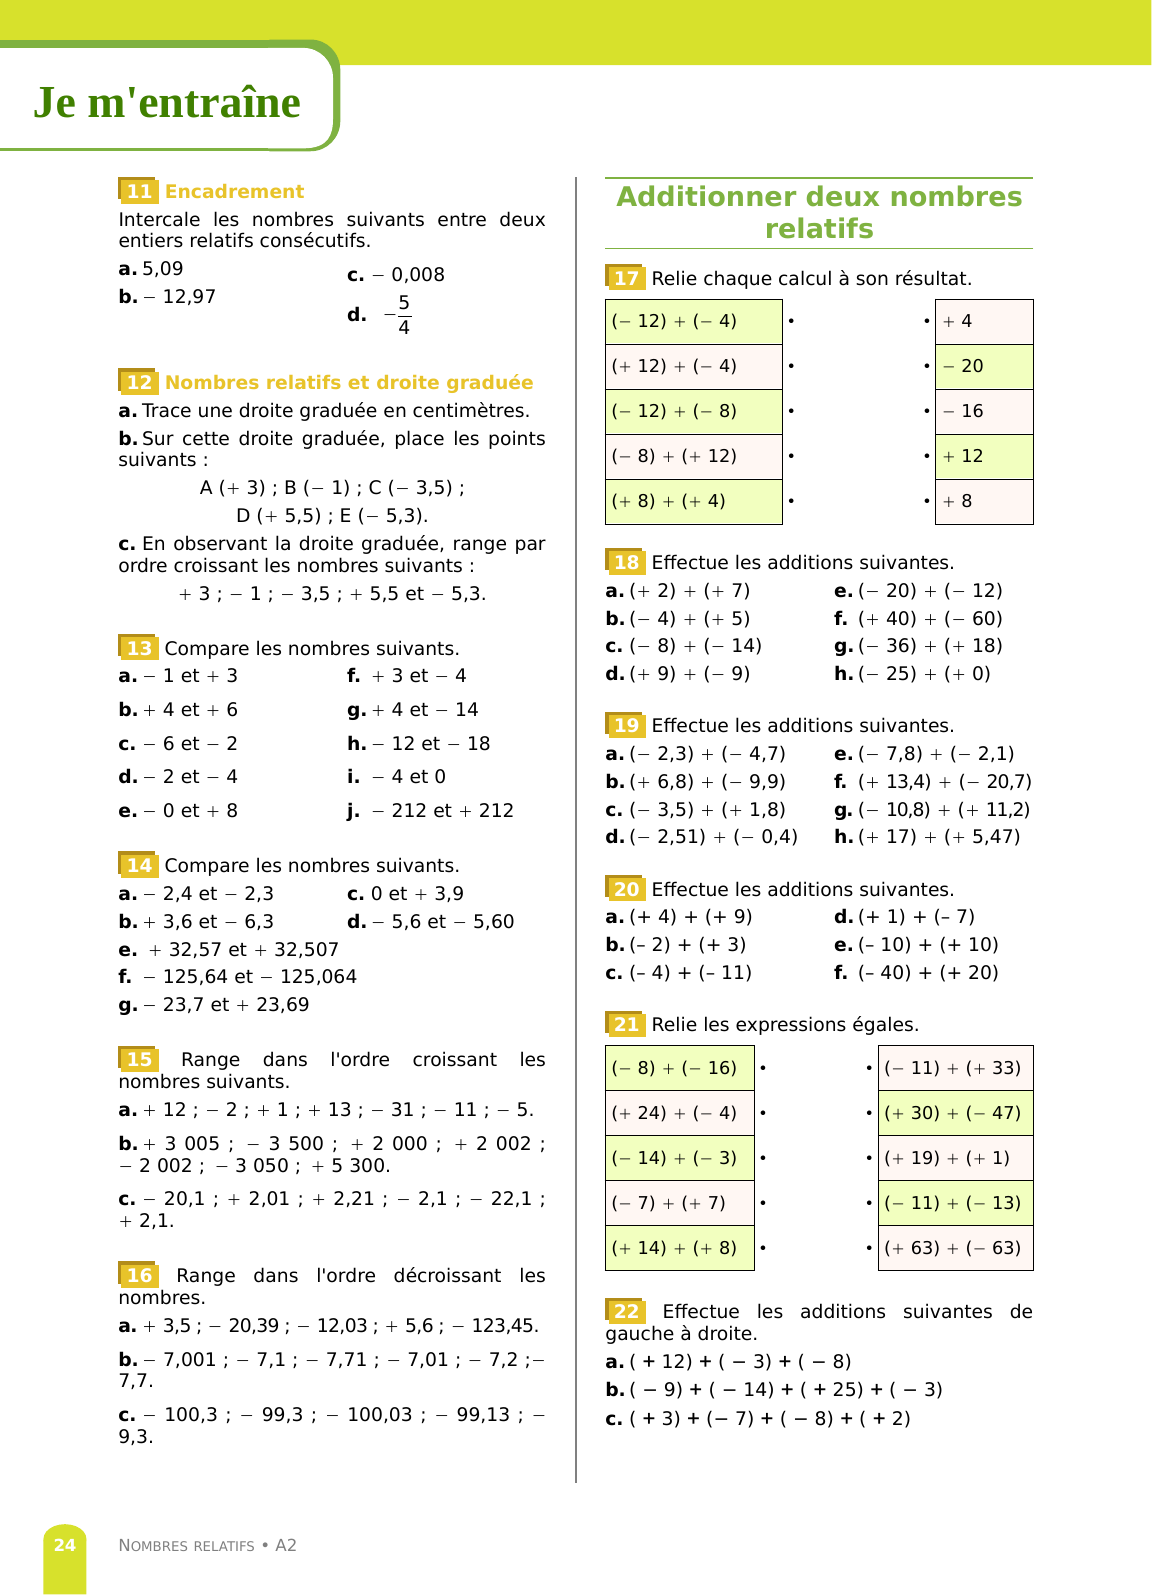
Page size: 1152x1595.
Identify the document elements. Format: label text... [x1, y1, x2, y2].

list (– 40) + (+ 20) [834, 962, 1033, 984]
list ( 13,4)  (− 20,7) [834, 771, 1033, 793]
table_cell ( 14)  ( 8) [606, 1226, 754, 1270]
subtitle Effectue les additions suivantes de gauche à droite. [605, 1298, 1033, 1345]
table_cell (− 12)  (− 8) [606, 390, 782, 433]
table_header (− 12)  (− 4) [606, 300, 782, 343]
table_header (− 8)  (− 16) [606, 1046, 754, 1090]
table_cell  12 [936, 435, 1033, 478]
list (– 2) + (+ 3) [605, 934, 804, 956]
list  3 et − 4 [347, 666, 546, 687]
list (− 2,3)  (− 4,7) [605, 743, 804, 765]
table_header [800, 299, 918, 343]
list (− 8)  (− 14) [605, 635, 804, 657]
list (+ 4) + (+ 9) [605, 907, 804, 928]
table_cell [800, 434, 918, 478]
list ( + 3) + (− 7) + ( − 8) + ( + 2) [605, 1408, 1033, 1430]
list − 12 et − 18 [347, 733, 546, 755]
table_cell ( 12)  (− 4) [606, 345, 782, 388]
table_header [755, 1045, 772, 1090]
text Additionner deux nombres relatifs [605, 179, 1033, 248]
table_cell [783, 389, 800, 433]
list ( − 9) + ( − 14) + ( + 25) + ( − 3) [605, 1379, 1033, 1402]
list  3 ; − 1 ; − 3,5 ;  5,5 et − 5,3. [118, 583, 546, 604]
subtitle Effectue les additions suivantes. [642, 875, 1033, 901]
table_cell [783, 344, 800, 388]
list Sur cette droite graduée, place les points suivants : [118, 428, 546, 471]
list ( 17)  ( 5,47) [834, 827, 1033, 848]
table_cell [783, 434, 800, 478]
table_cell [861, 1225, 878, 1270]
table_cell [861, 1135, 878, 1180]
text A ( 3) ; B (− 1) ; C (− 3,5) ; [118, 477, 546, 499]
table_cell ( 30)  (− 47) [879, 1091, 1033, 1135]
list 5,09 [118, 258, 317, 280]
subtitle Compare les nombres suivants. [155, 851, 546, 877]
list ( + 12) + ( − 3) + ( − 8) [605, 1351, 1033, 1373]
list (− 20)  (− 12) [834, 580, 1033, 602]
list − 6 et − 2 [118, 733, 317, 755]
subtitle Relie les expressions égales. [642, 1011, 1033, 1036]
table_cell − 16 [936, 390, 1033, 433]
list − 212 et  212 [347, 800, 546, 822]
table_cell (− 14)  (− 3) [606, 1136, 754, 1180]
list − 7,001 ; − 7,1 ; − 7,71 ; − 7,01 ; − 7,2 ;− 7,7. [118, 1348, 546, 1392]
list − 4 et 0 [347, 766, 546, 788]
table_cell [755, 1135, 772, 1180]
list  4 et  6 [118, 699, 317, 721]
table_cell [800, 479, 918, 523]
table_cell [755, 1090, 772, 1135]
list (– 10) + (+ 10) [834, 934, 1033, 956]
list − 1 et  3 [118, 666, 317, 687]
table_cell [800, 389, 918, 433]
subtitle Nombres relatifs et droite graduée [155, 368, 546, 394]
subtitle Effectue les additions suivantes. [642, 712, 1033, 737]
list Intercale les nombres suivants entre deux entiers relatifs consécutifs. [118, 209, 546, 252]
subtitle Encadrement [155, 177, 546, 203]
list ( 9)  (− 9) [605, 663, 804, 685]
table_cell ( 8)  ( 4) [606, 480, 782, 523]
subtitle Range dans l'ordre décroissant les nombres. [118, 1261, 546, 1309]
list En observant la droite graduée, range par ordre croissant les nombres suivants : [118, 533, 546, 577]
table_cell  8 [936, 480, 1033, 523]
list  3 005 ; − 3 500 ;  2 000 ;  2 002 ; − 2 002 ; − 3 050 ;  5 300. [118, 1133, 546, 1176]
list − 125,64 et − 125,064 [118, 966, 546, 988]
table_cell − 20 [936, 345, 1033, 388]
list − 20,1 ;  2,01 ;  2,21 ; − 2,1 ; − 22,1 ;  2,1. [118, 1188, 546, 1232]
table_cell ( 63)  (− 63) [879, 1226, 1033, 1270]
list  32,57 et  32,507 [118, 939, 546, 961]
list  4 et − 14 [347, 699, 546, 721]
list − 0,008 [347, 264, 546, 286]
table_cell ( 24)  (− 4) [606, 1091, 754, 1135]
table_header [918, 299, 935, 343]
list (+ 1) + (– 7) [834, 907, 1033, 928]
list (– 4) + (– 11) [605, 962, 804, 984]
list − 12,97 [118, 286, 317, 308]
list (− 10,8)  ( 11,2) [834, 799, 1033, 821]
list − 5,6 et − 5,60 [347, 911, 546, 933]
table_cell [772, 1090, 861, 1135]
table_cell [772, 1225, 861, 1270]
list Trace une droite graduée en centimètres. [118, 400, 546, 422]
list ( 40)  (− 60) [834, 607, 1033, 629]
list − 2,4 et − 2,3 [118, 883, 317, 905]
table_cell [918, 344, 935, 388]
table_cell [861, 1180, 878, 1225]
table_header [783, 299, 800, 343]
list (− 36)  ( 18) [834, 635, 1033, 657]
list (− 7,8)  (− 2,1) [834, 743, 1033, 765]
table_header (− 11)  ( 33) [879, 1046, 1033, 1090]
table_cell [755, 1180, 772, 1225]
table_cell [783, 479, 800, 523]
table_cell [755, 1225, 772, 1270]
list  3,5 ; − 20,39 ; − 12,03 ;  5,6 ; − 123,45. [118, 1315, 546, 1337]
list (− 2,51)  (− 0,4) [605, 827, 804, 848]
table_cell (− 11)  (− 13) [879, 1181, 1033, 1225]
list ( 2)  ( 7) [605, 580, 804, 602]
list (− 3,5)  ( 1,8) [605, 799, 804, 821]
table_cell [918, 389, 935, 433]
table_cell [800, 344, 918, 388]
table_cell (− 7)  ( 7) [606, 1181, 754, 1225]
table_cell [861, 1090, 878, 1135]
table_cell ( 19)  ( 1) [879, 1136, 1033, 1180]
list  3,6 et − 6,3 [118, 911, 317, 933]
table_cell [772, 1135, 861, 1180]
text D ( 5,5) ; E (− 5,3). [118, 505, 546, 527]
list − 0 et  8 [118, 800, 317, 822]
subtitle Relie chaque calcul à son résultat. [642, 264, 1033, 289]
list  12 ; − 2 ;  1 ;  13 ; − 31 ; − 11 ; − 5. [118, 1099, 546, 1121]
list (− 4)  ( 5) [605, 607, 804, 629]
subtitle Range dans l'ordre croissant les nombres suivants. [118, 1046, 546, 1093]
list − 23,7 et  23,69 [118, 994, 546, 1016]
list 0 et  3,9 [347, 883, 546, 905]
list − 2 et − 4 [118, 766, 317, 788]
list − 100,3 ; − 99,3 ; − 100,03 ; − 99,13 ; − 9,3. [118, 1404, 546, 1448]
subtitle Compare les nombres suivants. [155, 634, 546, 659]
list ( 6,8)  (− 9,9) [605, 771, 804, 793]
table_cell [918, 434, 935, 478]
table_header [861, 1045, 878, 1090]
list (− 25)  ( 0) [834, 663, 1033, 685]
table_header [772, 1045, 861, 1090]
table_cell [918, 479, 935, 523]
table_cell [772, 1180, 861, 1225]
table_header  4 [936, 300, 1033, 343]
table_cell (− 8)  ( 12) [606, 435, 782, 478]
subtitle Effectue les additions suivantes. [642, 548, 1033, 574]
